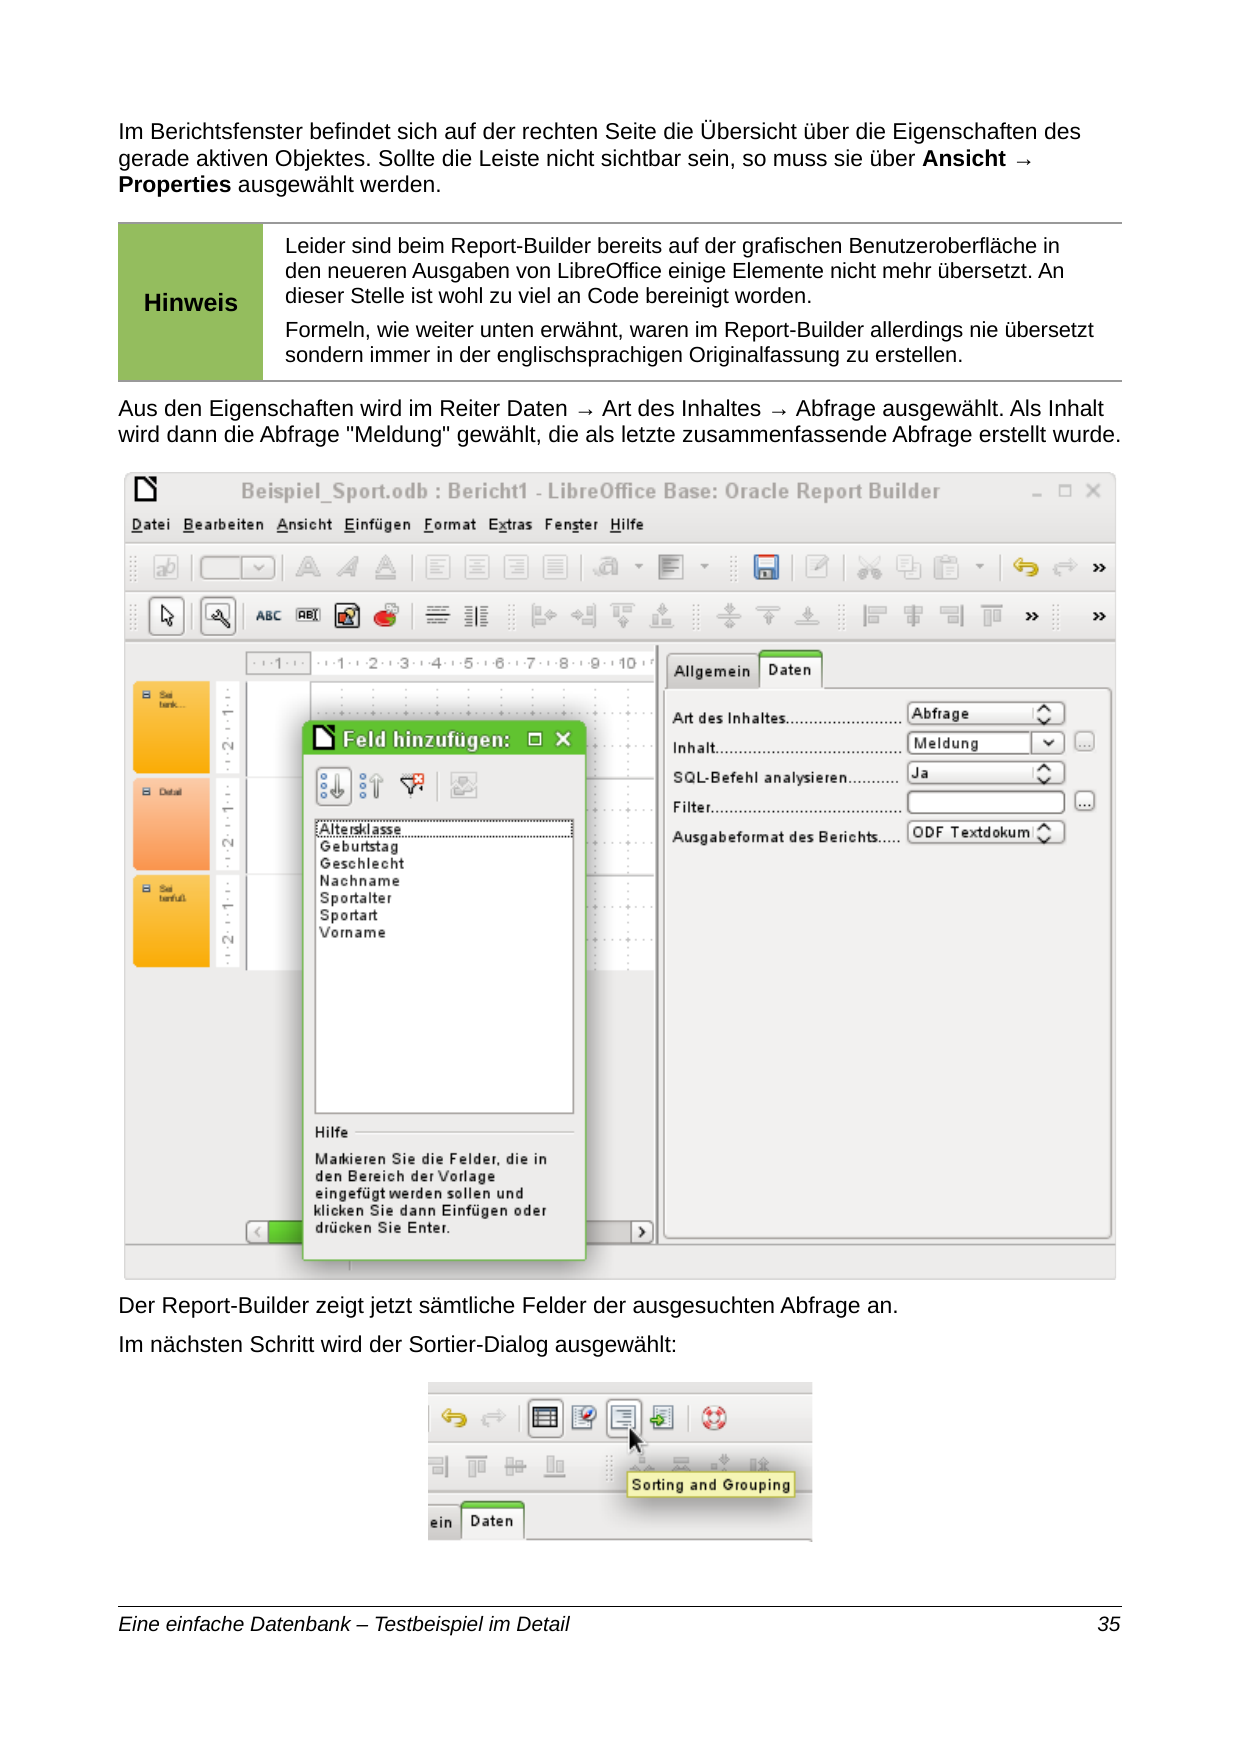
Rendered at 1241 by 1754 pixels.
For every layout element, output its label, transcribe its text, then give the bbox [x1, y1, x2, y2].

text Der Report-Builder zeigt jetzt sämtliche Felder der ausgesuchten Abfrage an. [118, 1292, 1122, 1319]
picture [428, 1382, 813, 1542]
table_header Hinweis [118, 224, 263, 380]
picture [124, 472, 1117, 1280]
text Im nächsten Schritt wird der Sortier-Dialog ausgewählt: [118, 1331, 1122, 1358]
text Im Berichtsfenster befindet sich auf der rechten Seite die Übersicht über die Eigenschaften des gerade aktiven Objektes. Sollte die Leiste nicht sichtbar sein, so muss sie über Ansicht → Properties ausgewählt werden. [118, 118, 1122, 197]
text Aus den Eigenschaften wird im Reiter Daten → Art des Inhaltes → Abfrage ausgewählt. Als Inhalt wird dann die Abfrage "Meldung" gewählt, die als letzte zusammenfassende Abfrage erstellt wurde. [118, 394, 1122, 447]
table_header Leider sind beim Report-Builder bereits auf der grafischen Benutzeroberfläche in den neueren Ausgaben von LibreOffice einige Elemente nicht mehr übersetzt. An dieser Stelle ist wohl zu viel an Code bereinigt worden. Formeln, wie weiter unten erwähnt, waren im Report-Builder allerdings nie übersetzt sondern immer in der englischsprachigen Originalfassung zu erstellen. [264, 224, 1122, 380]
